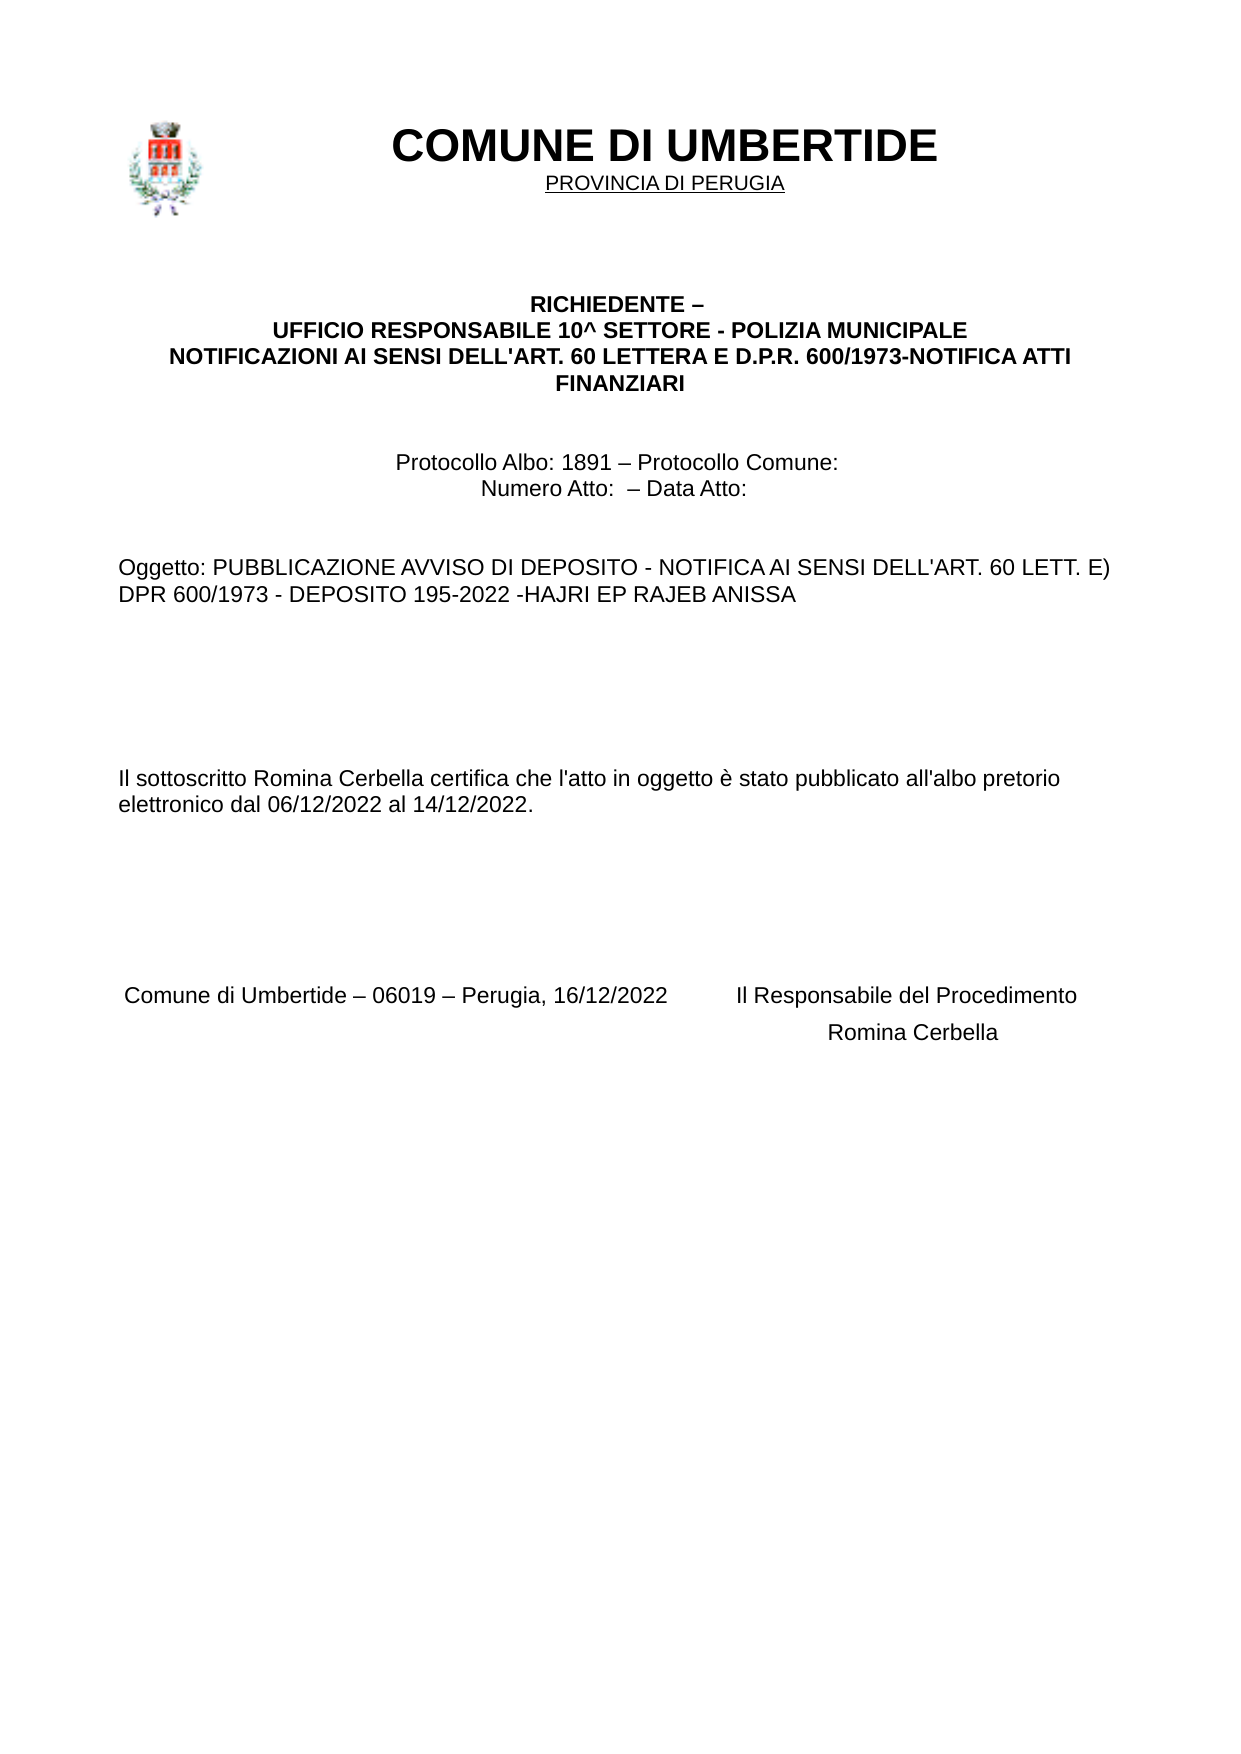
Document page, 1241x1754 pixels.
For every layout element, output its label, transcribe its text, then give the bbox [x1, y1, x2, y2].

table_cell Romina Cerbella [696, 1014, 1123, 1051]
text PROVINCIA DI PERUGIA [208, 171, 1122, 195]
table_header Il Responsabile del Procedimento [696, 976, 1123, 1014]
text Il sottoscritto Romina Cerbella certifica che l'atto in oggetto è stato pubblicato all'albo pretorio elettronico dal 06/12/2022 al 14/12/2022. [118, 765, 1122, 818]
text COMUNE DI UMBERTIDE [118, 118, 1122, 171]
text Protocollo Albo: 1891 – Protocollo Comune: [118, 449, 1122, 475]
text UFFICIO RESPONSABILE 10^ SETTORE - POLIZIA MUNICIPALE [118, 317, 1122, 343]
text RICHIEDENTE – [118, 291, 1122, 317]
text Numero Atto: – Data Atto: [118, 475, 1122, 501]
text NOTIFICAZIONI AI SENSI DELL'ART. 60 LETTERA E D.P.R. 600/1973-NOTIFICA ATTI FINANZIARI [118, 343, 1122, 396]
table_cell [118, 1014, 696, 1051]
table_header Comune di Umbertide – 06019 – Perugia, 16/12/2022 [118, 976, 696, 1014]
text Oggetto: PUBBLICAZIONE AVVISO DI DEPOSITO - NOTIFICA AI SENSI DELL'ART. 60 LETT. E) DPR 600/1973 - DEPOSITO 195-2022 -HAJRI EP RAJEB ANISSA [118, 554, 1122, 607]
